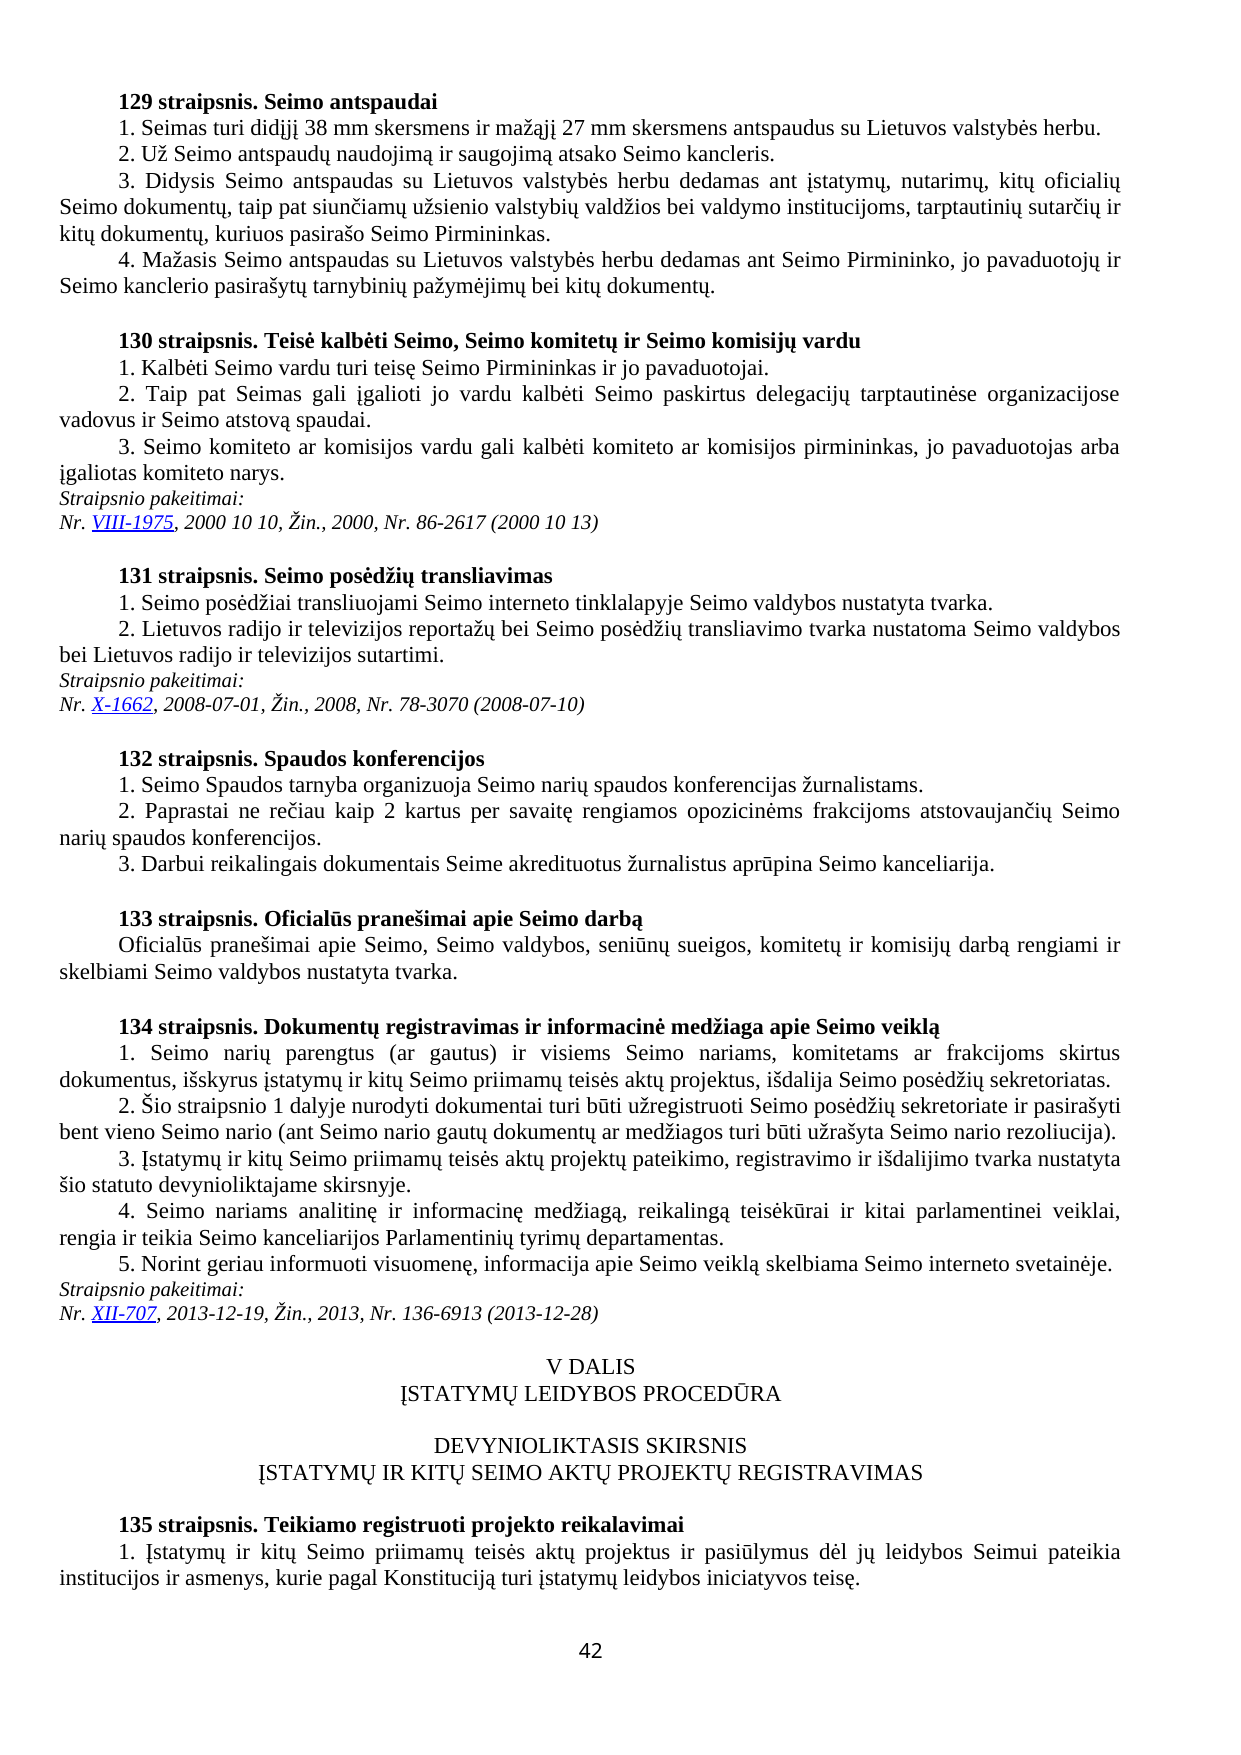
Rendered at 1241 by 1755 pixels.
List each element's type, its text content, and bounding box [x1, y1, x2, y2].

text Straipsnio pakeitimai: [59, 668, 1122, 692]
text 1. Seimas turi didįjį 38 mm skersmens ir mažąjį 27 mm skersmens antspaudus su Lietuvos valstybės herbu. [59, 114, 1122, 141]
text 2. Šio straipsnio 1 dalyje nurodyti dokumentai turi būti užregistruoti Seimo posėdžių sekretoriate ir pasirašyti bent vieno Seimo nario (ant Seimo nario gautų dokumentų ar medžiagos turi būti užrašyta Seimo nario rezoliucija). [59, 1092, 1122, 1145]
text 4. Seimo nariams analitinę ir informacinę medžiagą, reikalingą teisėkūrai ir kitai parlamentinei veiklai, rengia ir teikia Seimo kanceliarijos Parlamentinių tyrimų departamentas. [59, 1197, 1122, 1250]
text 133 straipsnis. Oficialūs pranešimai apie Seimo darbą [59, 905, 1122, 932]
text 1. Seimo narių parengtus (ar gautus) ir visiems Seimo nariams, komitetams ar frakcijoms skirtus dokumentus, išskyrus įstatymų ir kitų Seimo priimamų teisės aktų projektus, išdalija Seimo posėdžių sekretoriatas. [59, 1039, 1122, 1092]
text 132 straipsnis. Spaudos konferencijos [59, 745, 1122, 771]
text 135 straipsnis. Teikiamo registruoti projekto reikalavimai [59, 1512, 1122, 1538]
text 131 straipsnis. Seimo posėdžių transliavimas [59, 562, 1122, 589]
text Oficialūs pranešimai apie Seimo, Seimo valdybos, seniūnų sueigos, komitetų ir komisijų darbą rengiami ir skelbiami Seimo valdybos nustatyta tvarka. [59, 932, 1122, 984]
text 1. Kalbėti Seimo vardu turi teisę Seimo Pirmininkas ir jo pavaduotojai. [59, 354, 1122, 380]
text 1. Seimo Spaudos tarnyba organizuoja Seimo narių spaudos konferencijas žurnalistams. [59, 771, 1122, 797]
text 3. Didysis Seimo antspaudas su Lietuvos valstybės herbu dedamas ant įstatymų, nutarimų, kitų oficialių Seimo dokumentų, taip pat siunčiamų užsienio valstybių valdžios bei valdymo institucijoms, tarptautinių sutarčių ir kitų dokumentų, kuriuos pasirašo Seimo Pirmininkas. [59, 167, 1122, 246]
text 5. Norint geriau informuoti visuomenę, informacija apie Seimo veiklą skelbiama Seimo interneto svetainėje. [59, 1250, 1122, 1277]
text 129 straipsnis. Seimo antspaudai [59, 88, 1122, 114]
text 3. Darbui reikalingais dokumentais Seime akredituotus žurnalistus aprūpina Seimo kanceliarija. [59, 850, 1122, 876]
text 1. Seimo posėdžiai transliuojami Seimo interneto tinklalapyje Seimo valdybos nustatyta tvarka. [59, 589, 1122, 615]
text Nr. VIII-1975, 2000 10 10, Žin., 2000, Nr. 86-2617 (2000 10 13) [59, 509, 1122, 534]
text ĮSTATYMŲ IR KITŲ SEIMO AKTŲ PROJEKTŲ REGISTRAVIMAS [59, 1459, 1122, 1485]
text 2. Už Seimo antspaudų naudojimą ir saugojimą atsako Seimo kancleris. [59, 141, 1122, 167]
text 4. Mažasis Seimo antspaudas su Lietuvos valstybės herbu dedamas ant Seimo Pirmininko, jo pavaduotojų ir Seimo kanclerio pasirašytų tarnybinių pažymėjimų bei kitų dokumentų. [59, 246, 1122, 299]
text 3. Seimo komiteto ar komisijos vardu gali kalbėti komiteto ar komisijos pirmininkas, jo pavaduotojas arba įgaliotas komiteto narys. [59, 433, 1122, 486]
text 1. Įstatymų ir kitų Seimo priimamų teisės aktų projektus ir pasiūlymus dėl jų leidybos Seimui pateikia institucijos ir asmenys, kurie pagal Konstituciją turi įstatymų leidybos iniciatyvos teisę. [59, 1538, 1122, 1591]
text 2. Taip pat Seimas gali įgalioti jo vardu kalbėti Seimo paskirtus delegacijų tarptautinėse organizacijose vadovus ir Seimo atstovą spaudai. [59, 380, 1122, 433]
text Nr. X-1662, 2008-07-01, Žin., 2008, Nr. 78-3070 (2008-07-10) [59, 692, 1122, 716]
text DEVYNIOLIKTASIS SKIRSNIS [59, 1432, 1122, 1459]
text 2. Lietuvos radijo ir televizijos reportažų bei Seimo posėdžių transliavimo tvarka nustatoma Seimo valdybos bei Lietuvos radijo ir televizijos sutartimi. [59, 615, 1122, 668]
text V DALIS [59, 1353, 1122, 1380]
text Straipsnio pakeitimai: [59, 1277, 1122, 1301]
text 134 straipsnis. Dokumentų registravimas ir informacinė medžiaga apie Seimo veiklą [59, 1013, 1122, 1039]
text Nr. XII-707, 2013-12-19, Žin., 2013, Nr. 136-6913 (2013-12-28) [59, 1301, 1122, 1325]
text ĮSTATYMŲ LEIDYBOS PROCEDŪRA [59, 1380, 1122, 1406]
text 2. Paprastai ne rečiau kaip 2 kartus per savaitę rengiamos opozicinėms frakcijoms atstovaujančių Seimo narių spaudos konferencijos. [59, 797, 1122, 850]
text Straipsnio pakeitimai: [59, 486, 1122, 509]
text 130 straipsnis. Teisė kalbėti Seimo, Seimo komitetų ir Seimo komisijų vardu [59, 327, 1122, 354]
text 3. Įstatymų ir kitų Seimo priimamų teisės aktų projektų pateikimo, registravimo ir išdalijimo tvarka nustatyta šio statuto devynioliktajame skirsnyje. [59, 1145, 1122, 1197]
